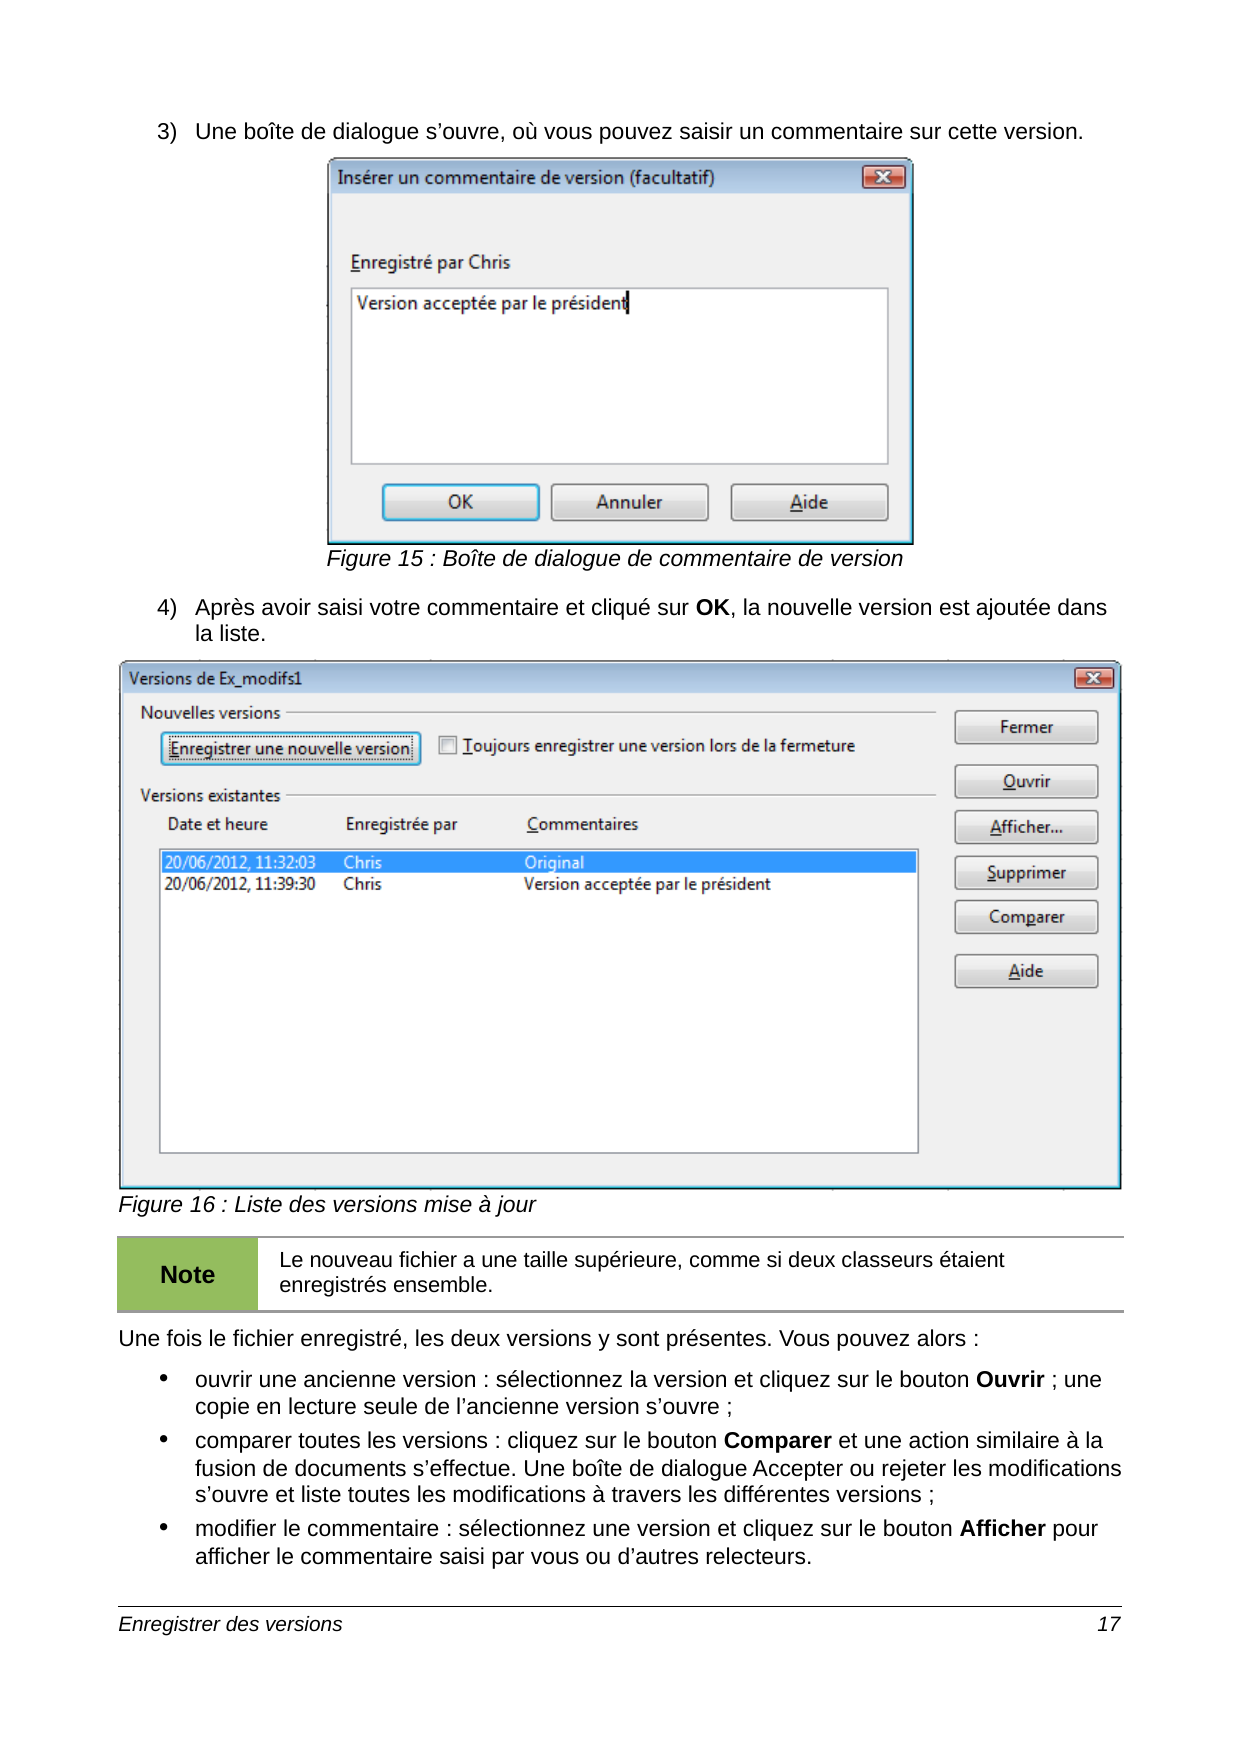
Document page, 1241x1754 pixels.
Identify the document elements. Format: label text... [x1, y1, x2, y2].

text Figure 15 : Boîte de dialogue de commentaire de version [326, 545, 914, 571]
table_header Le nouveau fichier a une taille supérieure, comme si deux classeurs étaient enregistrés ensemble. [258, 1238, 1123, 1310]
picture [326, 157, 914, 545]
list Après avoir saisi votre commentaire et cliqué sur OK, la nouvelle version est ajoutée dans la liste. [177, 594, 1122, 647]
list ouvrir une ancienne version : sélectionnez la version et cliquez sur le bouton Ouvrir ; une copie en lecture seule de l’ancienne version s’ouvre ; [156, 1364, 1122, 1419]
list modifier le commentaire : sélectionnez une version et cliquez sur le bouton Afficher pour afficher le commentaire saisi par vous ou d’autres relecteurs. [156, 1514, 1122, 1569]
picture [118, 659, 1123, 1191]
list Une boîte de dialogue s’ouvre, où vous pouvez saisir un commentaire sur cette version. [177, 118, 1122, 144]
text Figure 16 : Liste des versions mise à jour [118, 1191, 1122, 1217]
text Une fois le fichier enregistré, les deux versions y sont présentes. Vous pouvez alors : [118, 1325, 1122, 1351]
list comparer toutes les versions : cliquez sur le bouton Comparer et une action similaire à la fusion de documents s’effectue. Une boîte de dialogue Accepter ou rejeter les modifications s’ouvre et liste toutes les modifications à travers les différentes versions ; [156, 1426, 1122, 1507]
table_header Note [117, 1238, 258, 1310]
